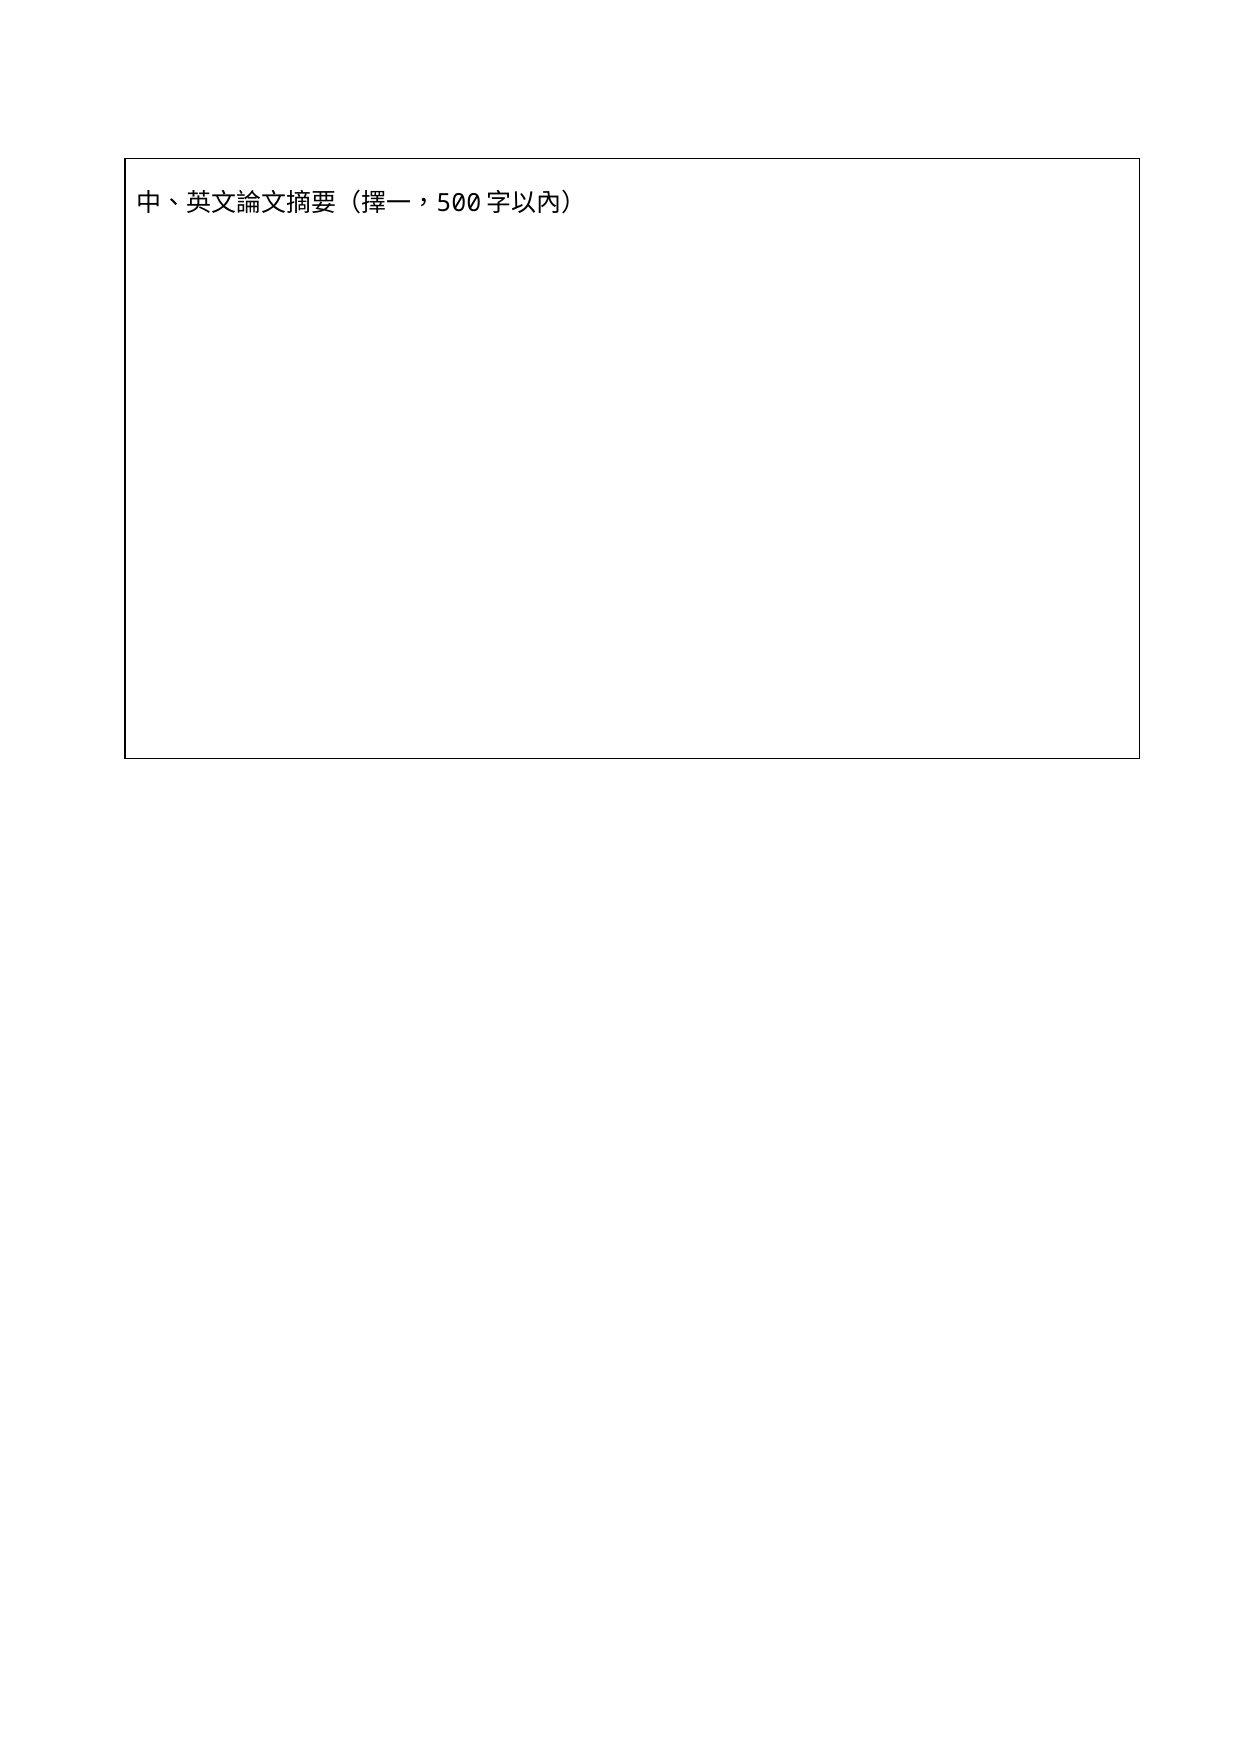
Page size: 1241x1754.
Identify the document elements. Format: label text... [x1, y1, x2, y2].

table_cell 中、英文論文摘要（擇一，500字以內） [126, 159, 1139, 758]
